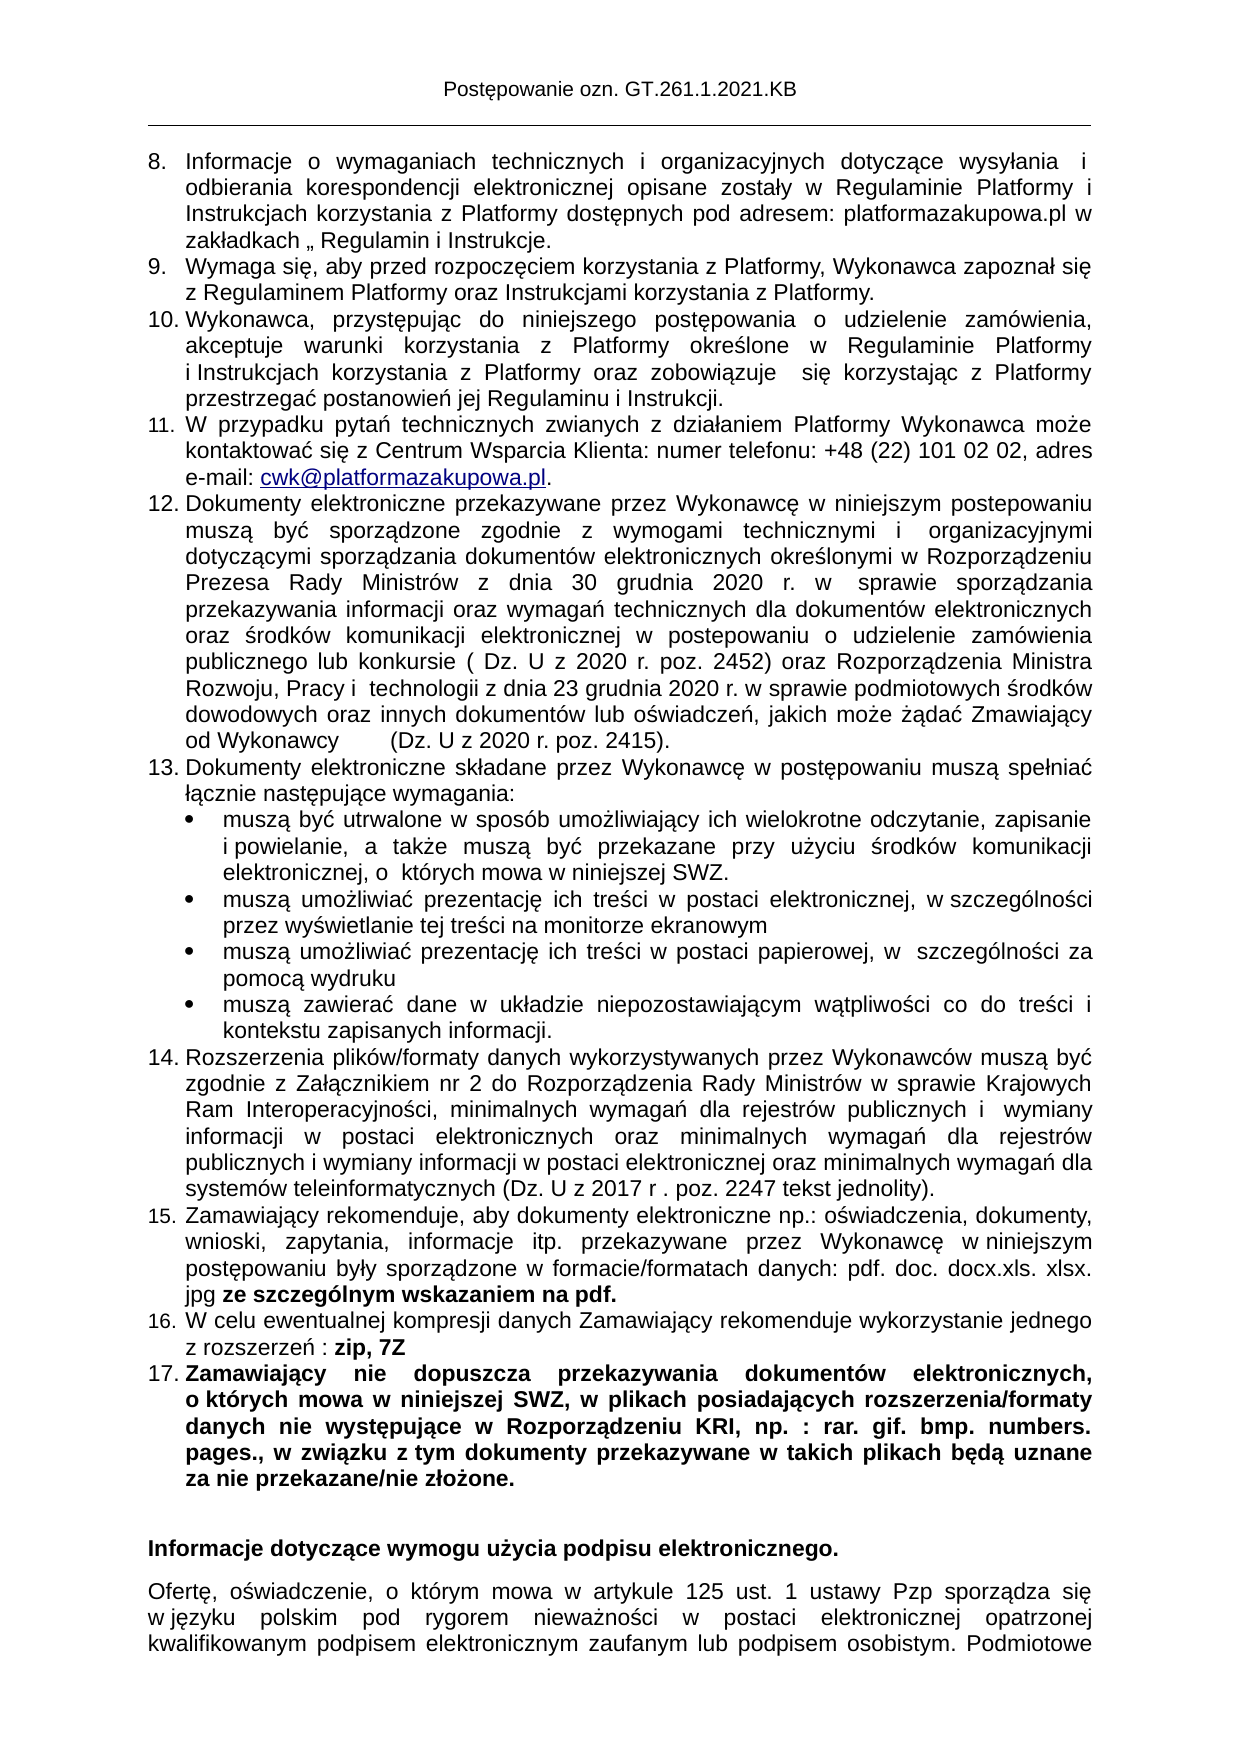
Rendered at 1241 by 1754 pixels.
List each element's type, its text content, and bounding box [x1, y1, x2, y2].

list Zamawiający rekomenduje, aby dokumenty elektroniczne np.: oświadczenia, dokumenty, wnioski, zapytania, informacje itp. przekazywane przez Wykonawcę w niniejszym postępowaniu były sporządzone w formacie/formatach danych: pdf. doc. docx.xls. xlsx. jpg ze szczególnym wskazaniem na pdf. [148, 1202, 1093, 1307]
list muszą umożliwiać prezentację ich treści w postaci elektronicznej, w szczególności przez wyświetlanie tej treści na monitorze ekranowym [185, 886, 1093, 938]
list W przypadku pytań technicznych zwianych z działaniem Platformy Wykonawca może kontaktować się z Centrum Wsparcia Klienta: numer telefonu: +48 (22) 101 02 02, adres e-mail: cwk@platformazakupowa.pl. [148, 411, 1093, 490]
list Informacje o wymaganiach technicznych i organizacyjnych dotyczące wysyłania i odbierania korespondencji elektronicznej opisane zostały w Regulaminie Platformy i Instrukcjach korzystania z Platformy dostępnych pod adresem: platformazakupowa.pl w zakładkach „ Regulamin i Instrukcje. [148, 148, 1093, 253]
text Ofertę, oświadczenie, o którym mowa w artykule 125 ust. 1 ustawy Pzp sporządza się w języku polskim pod rygorem nieważności w postaci elektronicznej opatrzonej kwalifikowanym podpisem elektronicznym zaufanym lub podpisem osobistym. Podmiotowe [148, 1578, 1093, 1657]
list Wymaga się, aby przed rozpoczęciem korzystania z Platformy, Wykonawca zapoznał się z Regulaminem Platformy oraz Instrukcjami korzystania z Platformy. [148, 253, 1093, 306]
list muszą umożliwiać prezentację ich treści w postaci papierowej, w szczególności za pomocą wydruku [185, 938, 1093, 991]
list Dokumenty elektroniczne składane przez Wykonawcę w postępowaniu muszą spełniać łącznie następujące wymagania: [148, 754, 1093, 806]
list W celu ewentualnej kompresji danych Zamawiający rekomenduje wykorzystanie jednego z rozszerzeń : zip, 7Z [148, 1307, 1093, 1360]
list muszą być utrwalone w sposób umożliwiający ich wielokrotne odczytanie, zapisanie i powielanie, a także muszą być przekazane przy użyciu środków komunikacji elektronicznej, o których mowa w niniejszej SWZ. [185, 806, 1093, 886]
list Rozszerzenia plików/formaty danych wykorzystywanych przez Wykonawców muszą być zgodnie z Załącznikiem nr 2 do Rozporządzenia Rady Ministrów w sprawie Krajowych Ram Interoperacyjności, minimalnych wymagań dla rejestrów publicznych i wymiany informacji w postaci elektronicznych oraz minimalnych wymagań dla rejestrów publicznych i wymiany informacji w postaci elektronicznej oraz minimalnych wymagań dla systemów teleinformatycznych (Dz. U z 2017 r . poz. 2247 tekst jednolity). [148, 1044, 1093, 1202]
list Dokumenty elektroniczne przekazywane przez Wykonawcę w niniejszym postepowaniu muszą być sporządzone zgodnie z wymogami technicznymi i organizacyjnymi dotyczącymi sporządzania dokumentów elektronicznych określonymi w Rozporządzeniu Prezesa Rady Ministrów z dnia 30 grudnia 2020 r. w sprawie sporządzania przekazywania informacji oraz wymagań technicznych dla dokumentów elektronicznych oraz środków komunikacji elektronicznej w postepowaniu o udzielenie zamówienia publicznego lub konkursie ( Dz. U z 2020 r. poz. 2452) oraz Rozporządzenia Ministra Rozwoju, Pracy i technologii z dnia 23 grudnia 2020 r. w sprawie podmiotowych środków dowodowych oraz innych dokumentów lub oświadczeń, jakich może żądać Zmawiający od Wykonawcy (Dz. U z 2020 r. poz. 2415). [148, 490, 1093, 754]
list Zamawiający nie dopuszcza przekazywania dokumentów elektronicznych, o których mowa w niniejszej SWZ, w plikach posiadających rozszerzenia/formaty danych nie występujące w Rozporządzeniu KRI, np. : rar. gif. bmp. numbers. pages., w związku z tym dokumenty przekazywane w takich plikach będą uznane za nie przekazane/nie złożone. [148, 1360, 1093, 1492]
list muszą zawierać dane w układzie niepozostawiającym wątpliwości co do treści i kontekstu zapisanych informacji. [185, 991, 1093, 1044]
text Informacje dotyczące wymogu użycia podpisu elektronicznego. [148, 1535, 1093, 1561]
list Wykonawca, przystępując do niniejszego postępowania o udzielenie zamówienia, akceptuje warunki korzystania z Platformy określone w Regulaminie Platformy i Instrukcjach korzystania z Platformy oraz zobowiązuje się korzystając z Platformy przestrzegać postanowień jej Regulaminu i Instrukcji. [148, 306, 1093, 411]
